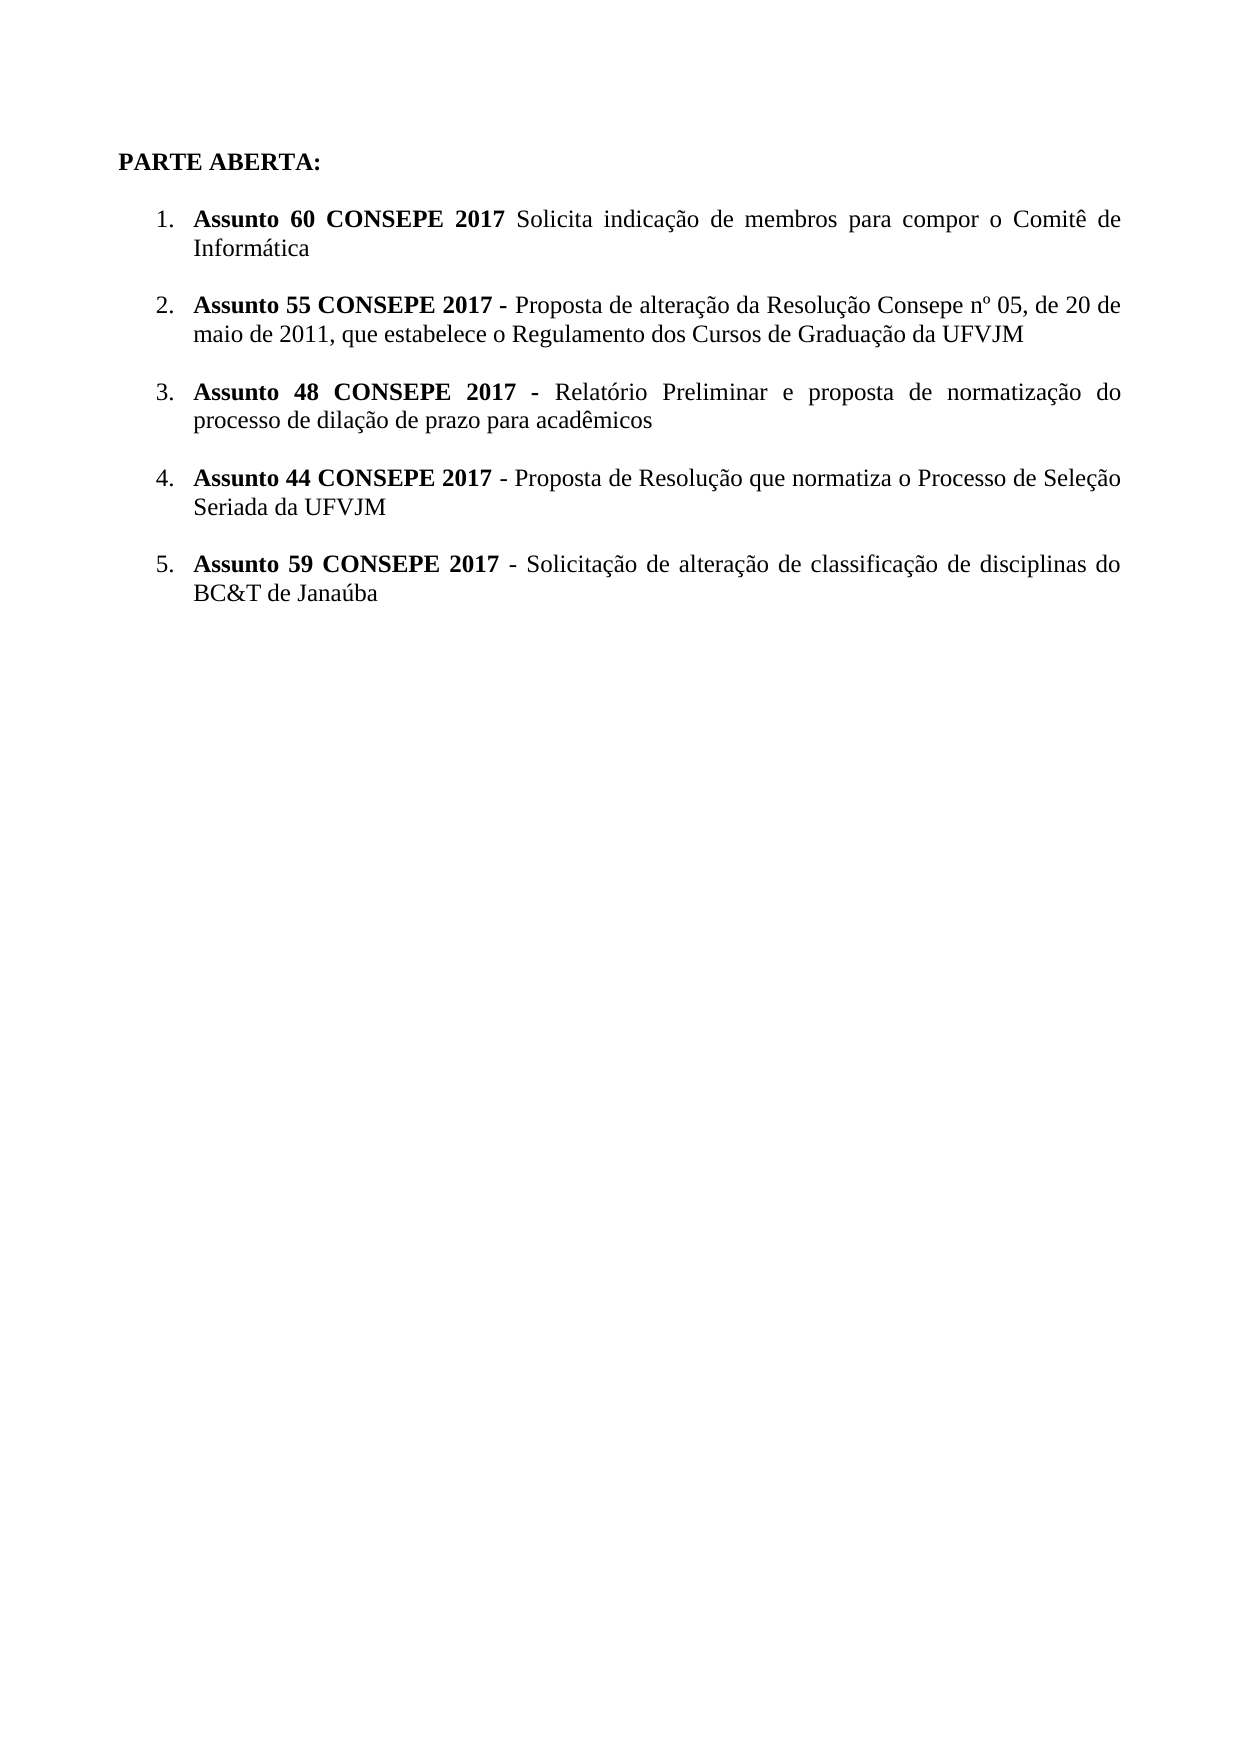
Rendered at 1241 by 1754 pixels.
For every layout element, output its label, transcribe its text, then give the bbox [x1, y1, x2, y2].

list Assunto 44 CONSEPE 2017 - Proposta de Resolução que normatiza o Processo de Seleção Seriada da UFVJM [156, 463, 1122, 521]
list Assunto 55 CONSEPE 2017 - Proposta de alteração da Resolução Consepe nº 05, de 20 de maio de 2011, que estabelece o Regulamento dos Cursos de Graduação da UFVJM [156, 291, 1122, 348]
list Assunto 48 CONSEPE 2017 - Relatório Preliminar e proposta de normatização do processo de dilação de prazo para acadêmicos [156, 377, 1122, 434]
list Assunto 59 CONSEPE 2017 - Solicitação de alteração de classificação de disciplinas do BC&T de Janaúba [156, 549, 1122, 607]
list Assunto 60 CONSEPE 2017 Solicita indicação de membros para compor o Comitê de Informática [156, 204, 1122, 262]
text PARTE ABERTA: [118, 147, 1122, 176]
